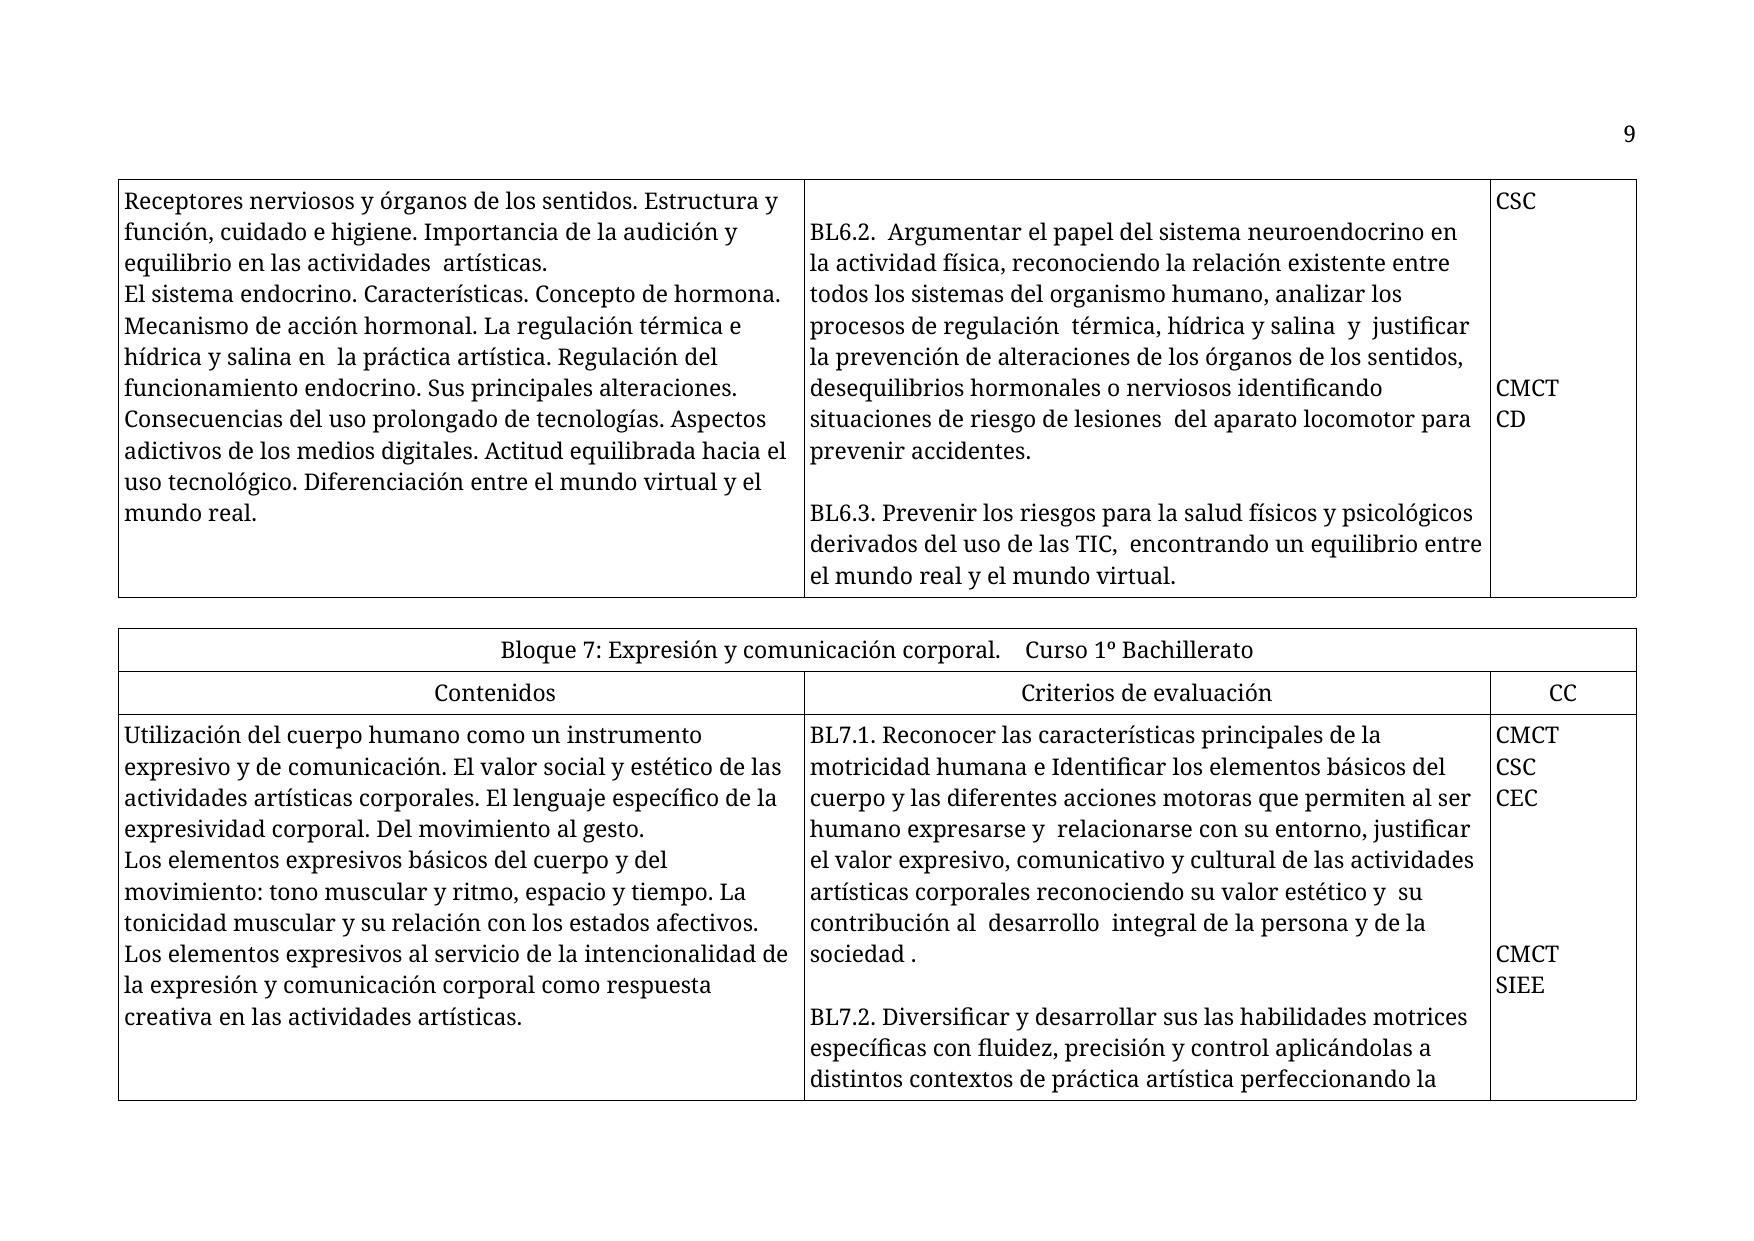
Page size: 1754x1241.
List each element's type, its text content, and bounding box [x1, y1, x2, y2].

table_cell CMCT CSC CEC CMCT SIEE [1491, 715, 1636, 1100]
table_cell BL6.2. Argumentar el papel del sistema neuroendocrino en la actividad física, reconociendo la relación existente entre todos los sistemas del organismo humano, analizar los procesos de regulación térmica, hídrica y salina y justificar la prevención de alteraciones de los órganos de los sentidos, desequilibrios hormonales o nerviosos identificando situaciones de riesgo de lesiones del aparato locomotor para prevenir accidentes. BL6.3. Prevenir los riesgos para la salud físicos y psicológicos derivados del uso de las TIC, encontrando un equilibrio entre el mundo real y el mundo virtual. [805, 180, 1490, 597]
table_cell Criterios de evaluación [805, 672, 1490, 714]
table_cell BL7.1. Reconocer las características principales de la motricidad humana e Identificar los elementos básicos del cuerpo y las diferentes acciones motoras que permiten al ser humano expresarse y relacionarse con su entorno, justificar el valor expresivo, comunicativo y cultural de las actividades artísticas corporales reconociendo su valor estético y su contribución al desarrollo integral de la persona y de la sociedad . BL7.2. Diversificar y desarrollar sus las habilidades motrices específicas con fluidez, precisión y control aplicándolas a distintos contextos de práctica artística perfeccionando la [805, 715, 1490, 1100]
table_cell Receptores nerviosos y órganos de los sentidos. Estructura y función, cuidado e higiene. Importancia de la audición y equilibrio en las actividades artísticas. El sistema endocrino. Características. Concepto de hormona. Mecanismo de acción hormonal. La regulación térmica e hídrica y salina en la práctica artística. Regulación del funcionamiento endocrino. Sus principales alteraciones. Consecuencias del uso prolongado de tecnologías. Aspectos adictivos de los medios digitales. Actitud equilibrada hacia el uso tecnológico. Diferenciación entre el mundo virtual y el mundo real. [119, 180, 804, 597]
table_cell Utilización del cuerpo humano como un instrumento expresivo y de comunicación. El valor social y estético de las actividades artísticas corporales. El lenguaje específico de la expresividad corporal. Del movimiento al gesto. Los elementos expresivos básicos del cuerpo y del movimiento: tono muscular y ritmo, espacio y tiempo. La tonicidad muscular y su relación con los estados afectivos. Los elementos expresivos al servicio de la intencionalidad de la expresión y comunicación corporal como respuesta creativa en las actividades artísticas. [119, 715, 804, 1100]
table_cell CSC CMCT CD [1491, 180, 1636, 597]
table_cell CC [1491, 672, 1636, 714]
table_header Bloque 7: Expresión y comunicación corporal. Curso 1º Bachillerato [119, 629, 1636, 671]
table_cell Contenidos [119, 672, 804, 714]
